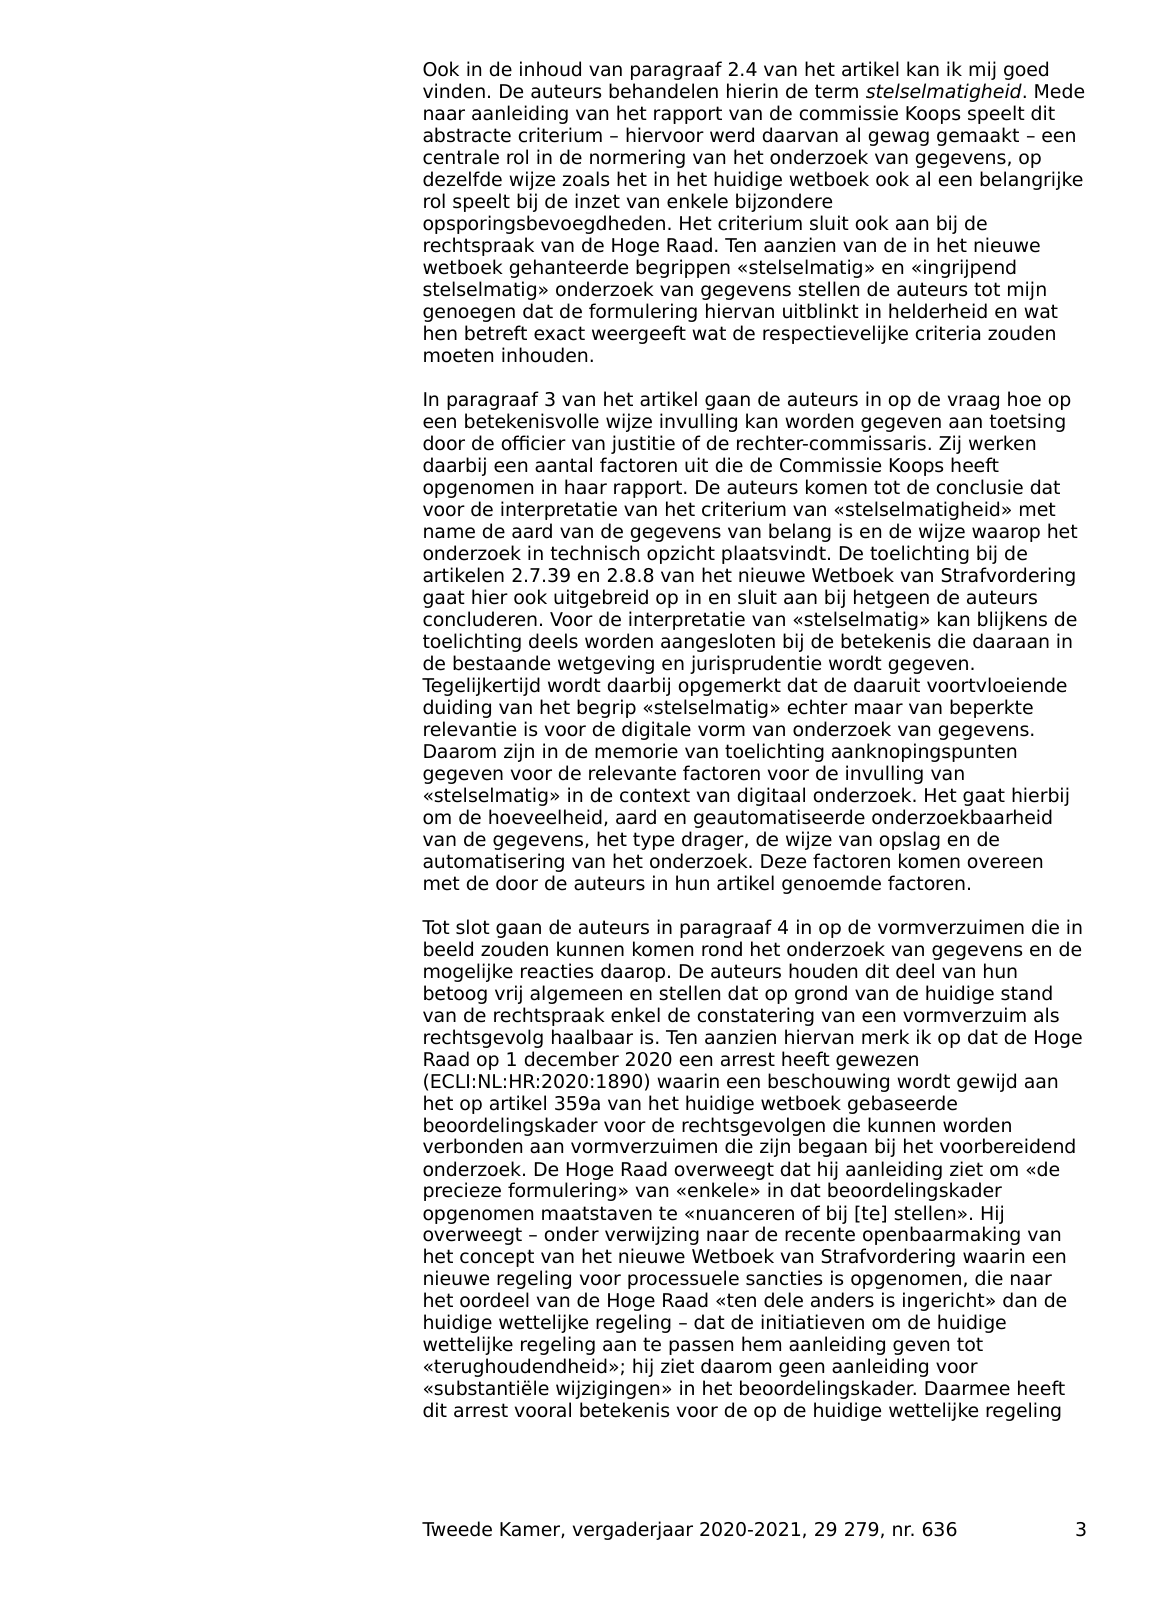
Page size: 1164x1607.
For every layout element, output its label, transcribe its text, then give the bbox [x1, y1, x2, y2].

text Tot slot gaan de auteurs in paragraaf 4 in op de vormverzuimen die in beeld zouden kunnen komen rond het onderzoek van gegevens en de mogelijke reacties daarop. De auteurs houden dit deel van hun betoog vrij algemeen en stellen dat op grond van de huidige stand van de rechtspraak enkel de constatering van een vormverzuim als rechtsgevolg haalbaar is. Ten aanzien hiervan merk ik op dat de Hoge Raad op 1 december 2020 een arrest heeft gewezen (ECLI:NL:HR:2020:1890) waarin een beschouwing wordt gewijd aan het op artikel 359a van het huidige wetboek gebaseerde beoordelingskader voor de rechtsgevolgen die kunnen worden verbonden aan vormverzuimen die zijn begaan bij het voorbereidend onderzoek. De Hoge Raad overweegt dat hij aanleiding ziet om «de precieze formulering» van «enkele» in dat beoordelingskader opgenomen maatstaven te «nuanceren of bij [te] stellen». Hij overweegt – onder verwijzing naar de recente openbaarmaking van het concept van het nieuwe Wetboek van Strafvordering waarin een nieuwe regeling voor processuele sancties is opgenomen, die naar het oordeel van de Hoge Raad «ten dele anders is ingericht» dan de huidige wettelijke regeling – dat de initiatieven om de huidige wettelijke regeling aan te passen hem aanleiding geven tot «terughoudendheid»; hij ziet daarom geen aanleiding voor «substantiële wijzigingen» in het beoordelingskader. Daarmee heeft dit arrest vooral betekenis voor de op de huidige wettelijke regeling [422, 917, 1087, 1422]
text In paragraaf 3 van het artikel gaan de auteurs in op de vraag hoe op een betekenisvolle wijze invulling kan worden gegeven aan toetsing door de officier van justitie of de rechter-commissaris. Zij werken daarbij een aantal factoren uit die de Commissie Koops heeft opgenomen in haar rapport. De auteurs komen tot de conclusie dat voor de interpretatie van het criterium van «stelselmatigheid» met name de aard van de gegevens van belang is en de wijze waarop het onderzoek in technisch opzicht plaatsvindt. De toelichting bij de artikelen 2.7.39 en 2.8.8 van het nieuwe Wetboek van Strafvordering gaat hier ook uitgebreid op in en sluit aan bij hetgeen de auteurs concluderen. Voor de interpretatie van «stelselmatig» kan blijkens de toelichting deels worden aangesloten bij de betekenis die daaraan in de bestaande wetgeving en jurisprudentie wordt gegeven. Tegelijkertijd wordt daarbij opgemerkt dat de daaruit voortvloeiende duiding van het begrip «stelselmatig» echter maar van beperkte relevantie is voor de digitale vorm van onderzoek van gegevens. Daarom zijn in de memorie van toelichting aanknopingspunten gegeven voor de relevante factoren voor de invulling van «stelselmatig» in de context van digitaal onderzoek. Het gaat hierbij om de hoeveelheid, aard en geautomatiseerde onderzoekbaarheid van de gegevens, het type drager, de wijze van opslag en de automatisering van het onderzoek. Deze factoren komen overeen met de door de auteurs in hun artikel genoemde factoren. [422, 389, 1087, 894]
text Ook in de inhoud van paragraaf 2.4 van het artikel kan ik mij goed vinden. De auteurs behandelen hierin de term stelselmatigheid. Mede naar aanleiding van het rapport van de commissie Koops speelt dit abstracte criterium – hiervoor werd daarvan al gewag gemaakt – een centrale rol in de normering van het onderzoek van gegevens, op dezelfde wijze zoals het in het huidige wetboek ook al een belangrijke rol speelt bij de inzet van enkele bijzondere opsporingsbevoegdheden. Het criterium sluit ook aan bij de rechtspraak van de Hoge Raad. Ten aanzien van de in het nieuwe wetboek gehanteerde begrippen «stelselmatig» en «ingrijpend stelselmatig» onderzoek van gegevens stellen de auteurs tot mijn genoegen dat de formulering hiervan uitblinkt in helderheid en wat hen betreft exact weergeeft wat de respectievelijke criteria zouden moeten inhouden. [422, 59, 1087, 367]
